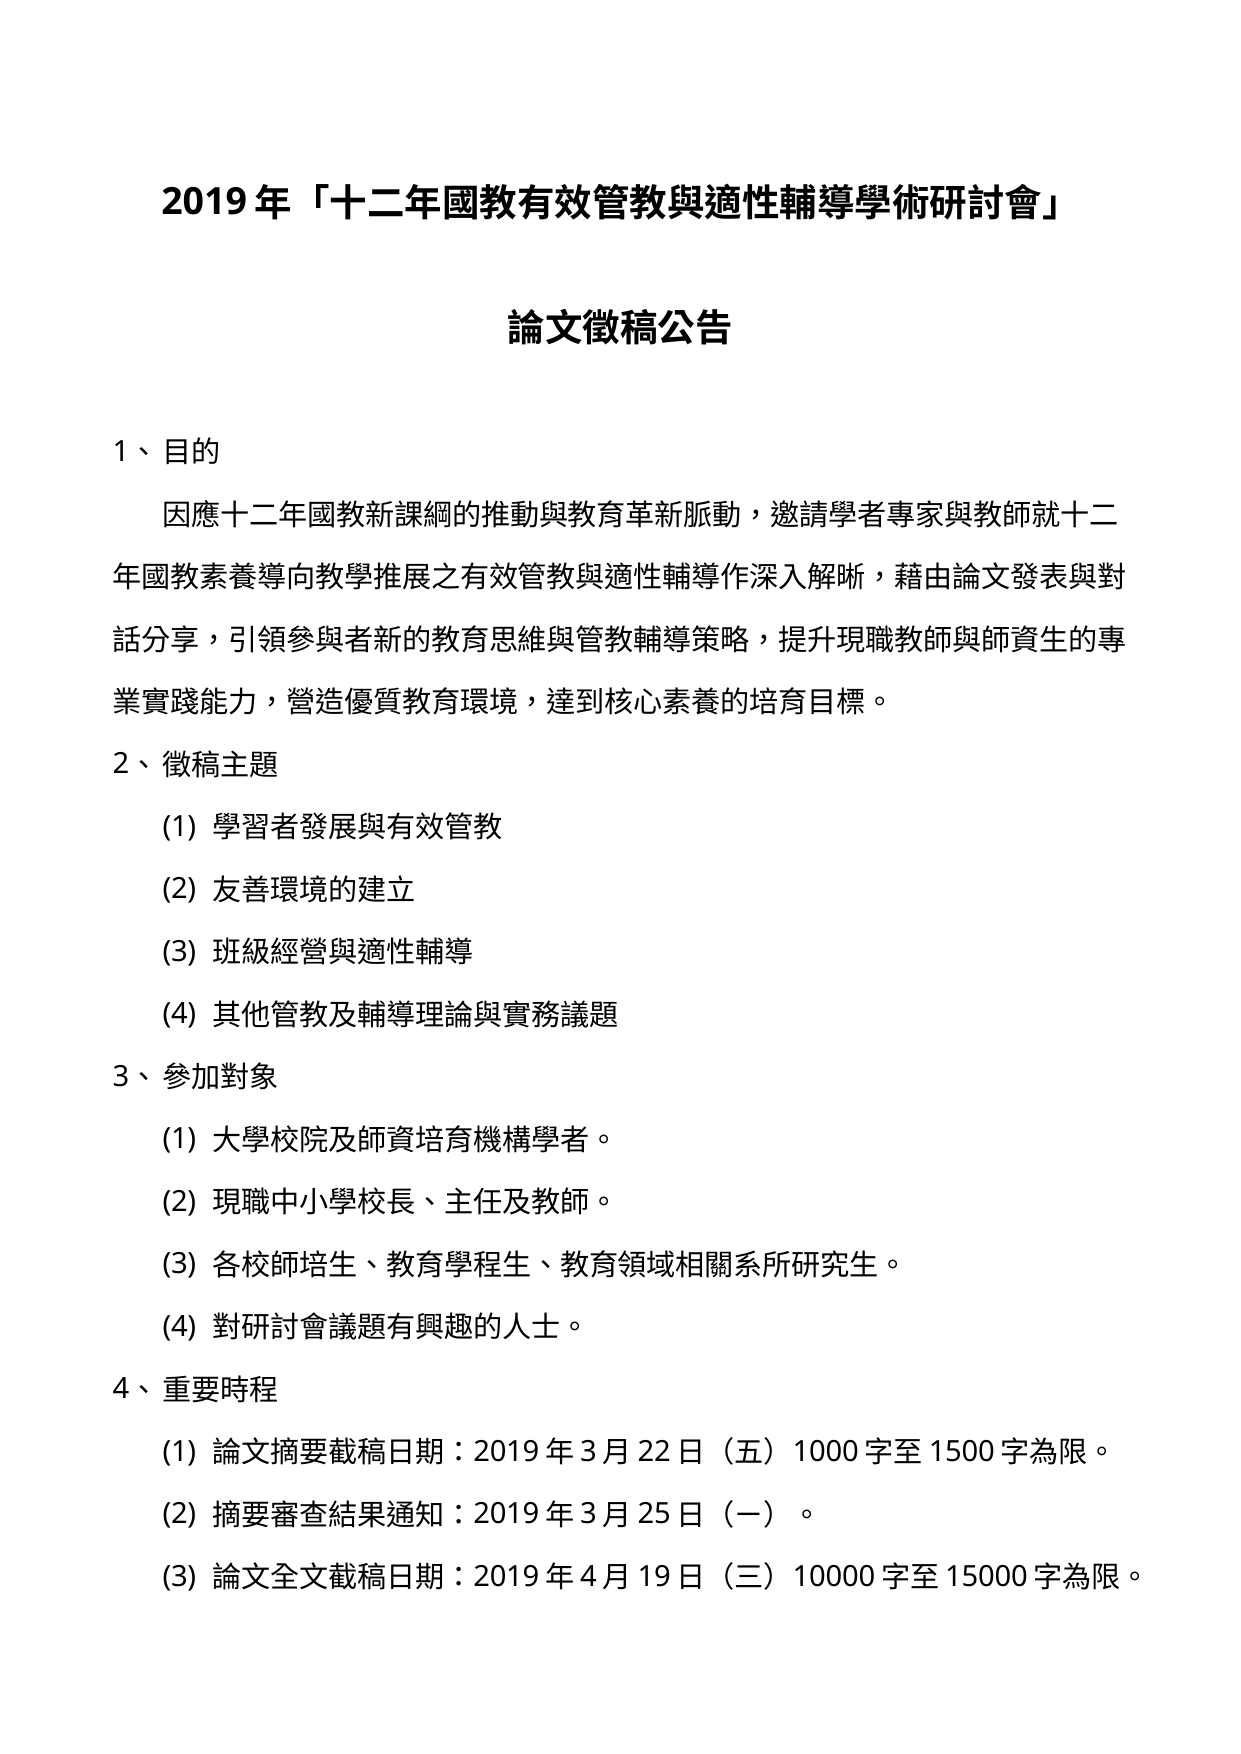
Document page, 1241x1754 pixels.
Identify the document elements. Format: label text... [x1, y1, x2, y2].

list 徵稿主題 [112, 721, 1128, 783]
list 摘要審查結果通知：2019年3月25日（ㄧ）。 [162, 1471, 1128, 1533]
text 因應十二年國教新課綱的推動與教育革新脈動，邀請學者專家與教師就十二年國教素養導向教學推展之有效管教與適性輔導作深入解晰，藉由論文發表與對話分享，引領參與者新的教育思維與管教輔導策略，提升現職教師與師資生的專業實踐能力，營造優質教育環境，達到核心素養的培育目標。 [112, 471, 1128, 721]
list 大學校院及師資培育機構學者。 [162, 1096, 1128, 1158]
list 目的 [112, 408, 1128, 471]
text 2019年「十二年國教有效管教與適性輔導學術研討會」 [112, 158, 1128, 221]
list 學習者發展與有效管教 [162, 783, 1128, 846]
list 現職中小學校長、主任及教師。 [162, 1158, 1128, 1221]
list 各校師培生、教育學程生、教育領域相關系所研究生。 [162, 1221, 1128, 1283]
list 論文摘要截稿日期：2019年3月22日（五）1000字至1500字為限。 [162, 1408, 1128, 1471]
list 其他管教及輔導理論與實務議題 [162, 971, 1128, 1033]
list 對研討會議題有興趣的人士。 [162, 1283, 1128, 1346]
list 重要時程 [112, 1346, 1128, 1408]
list 論文全文截稿日期：2019年4月19日（三）10000字至15000字為限。 [162, 1533, 1128, 1596]
list 參加對象 [112, 1033, 1128, 1096]
text 論文徵稿公告 [112, 283, 1128, 346]
list 友善環境的建立 [162, 846, 1128, 908]
list 班級經營與適性輔導 [162, 908, 1128, 971]
